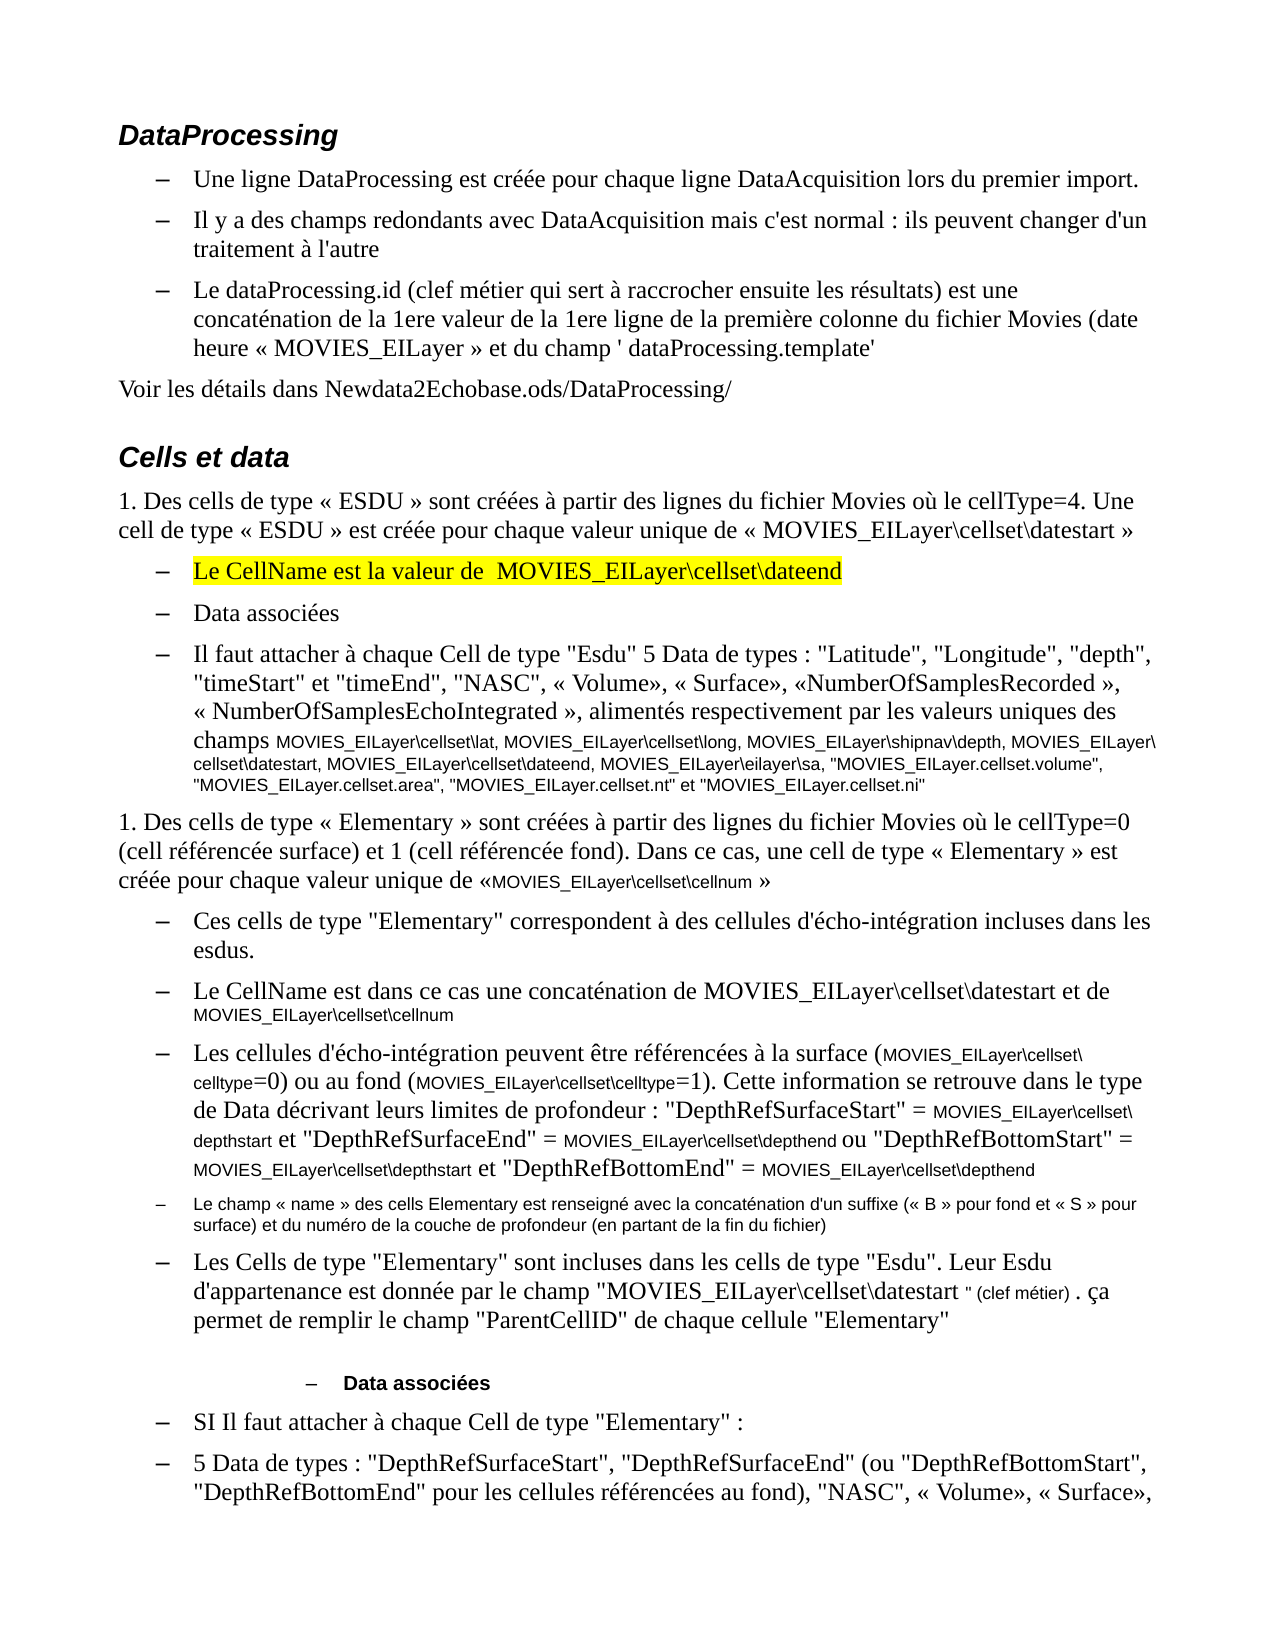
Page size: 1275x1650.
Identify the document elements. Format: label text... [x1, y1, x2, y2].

subtitle DataProcessing [118, 118, 1157, 152]
list Les Cells de type "Elementary" sont incluses dans les cells de type "Esdu". Leur Esdu d'appartenance est donnée par le champ "MOVIES_EILayer\cellset\datestart " (clef métier) . ça permet de remplir le champ "ParentCellID" de chaque cellule "Elementary" [156, 1247, 1157, 1334]
subtitle Cells et data [118, 440, 1157, 474]
text Voir les détails dans Newdata2Echobase.ods/DataProcessing/ [118, 374, 1157, 403]
list Data associées [156, 598, 1157, 626]
list SI Il faut attacher à chaque Cell de type "Elementary" : [156, 1407, 1157, 1436]
list Une ligne DataProcessing est créée pour chaque ligne DataAcquisition lors du premier import. [156, 164, 1157, 193]
list 5 Data de types : "DepthRefSurfaceStart", "DepthRefSurfaceEnd" (ou "DepthRefBottomStart", "DepthRefBottomEnd" pour les cellules référencées au fond), "NASC", « Volume», « Surface», [156, 1448, 1157, 1506]
list Ces cells de type "Elementary" correspondent à des cellules d'écho-intégration incluses dans les esdus. [156, 906, 1157, 963]
list Il faut attacher à chaque Cell de type "Esdu" 5 Data de types : "Latitude", "Longitude", "depth", "timeStart" et "timeEnd", "NASC", « Volume», « Surface», «NumberOfSamplesRecorded », « NumberOfSamplesEchoIntegrated », alimentés respectivement par les valeurs uniques des champs MOVIES_EILayer\cellset\lat, MOVIES_EILayer\cellset\long, MOVIES_EILayer\shipnav\depth, MOVIES_EILayer\cellset\datestart, MOVIES_EILayer\cellset\dateend, MOVIES_EILayer\eilayer\sa, "MOVIES_EILayer.cellset.volume", "MOVIES_EILayer.cellset.area", "MOVIES_EILayer.cellset.nt" et "MOVIES_EILayer.cellset.ni" [156, 639, 1157, 795]
list Le CellName est dans ce cas une concaténation de MOVIES_EILayer\cellset\datestart et de MOVIES_EILayer\cellset\cellnum [156, 976, 1157, 1025]
list 1. Des cells de type « ESDU » sont créées à partir des lignes du fichier Movies où le cellType=4. Une cell de type « ESDU » est créée pour chaque valeur unique de « MOVIES_EILayer\cellset\datestart » [81, 486, 1157, 544]
list Les cellules d'écho-intégration peuvent être référencées à la surface (MOVIES_EILayer\cellset\celltype=0) ou au fond (MOVIES_EILayer\cellset\celltype=1). Cette information se retrouve dans le type de Data décrivant leurs limites de profondeur : "DepthRefSurfaceStart" = MOVIES_EILayer\cellset\depthstart et "DepthRefSurfaceEnd" = MOVIES_EILayer\cellset\depthend ou "DepthRefBottomStart" = MOVIES_EILayer\cellset\depthstart et "DepthRefBottomEnd" = MOVIES_EILayer\cellset\depthend [156, 1038, 1157, 1181]
list Le CellName est la valeur de MOVIES_EILayer\cellset\dateend [156, 556, 1157, 585]
list Il y a des champs redondants avec DataAcquisition mais c'est normal : ils peuvent changer d'un traitement à l'autre [156, 205, 1157, 263]
list Le dataProcessing.id (clef métier qui sert à raccrocher ensuite les résultats) est une concaténation de la 1ere valeur de la 1ere ligne de la première colonne du fichier Movies (date heure « MOVIES_EILayer » et du champ ' dataProcessing.template' [156, 275, 1157, 362]
subtitle Data associées [306, 1371, 1157, 1395]
list 1. Des cells de type « Elementary » sont créées à partir des lignes du fichier Movies où le cellType=0 (cell référencée surface) et 1 (cell référencée fond). Dans ce cas, une cell de type « Elementary » est créée pour chaque valeur unique de «MOVIES_EILayer\cellset\cellnum » [81, 807, 1157, 893]
list Le champ « name » des cells Elementary est renseigné avec la concaténation d'un suffixe (« B » pour fond et « S » pour surface) et du numéro de la couche de profondeur (en partant de la fin du fichier) [156, 1194, 1157, 1235]
